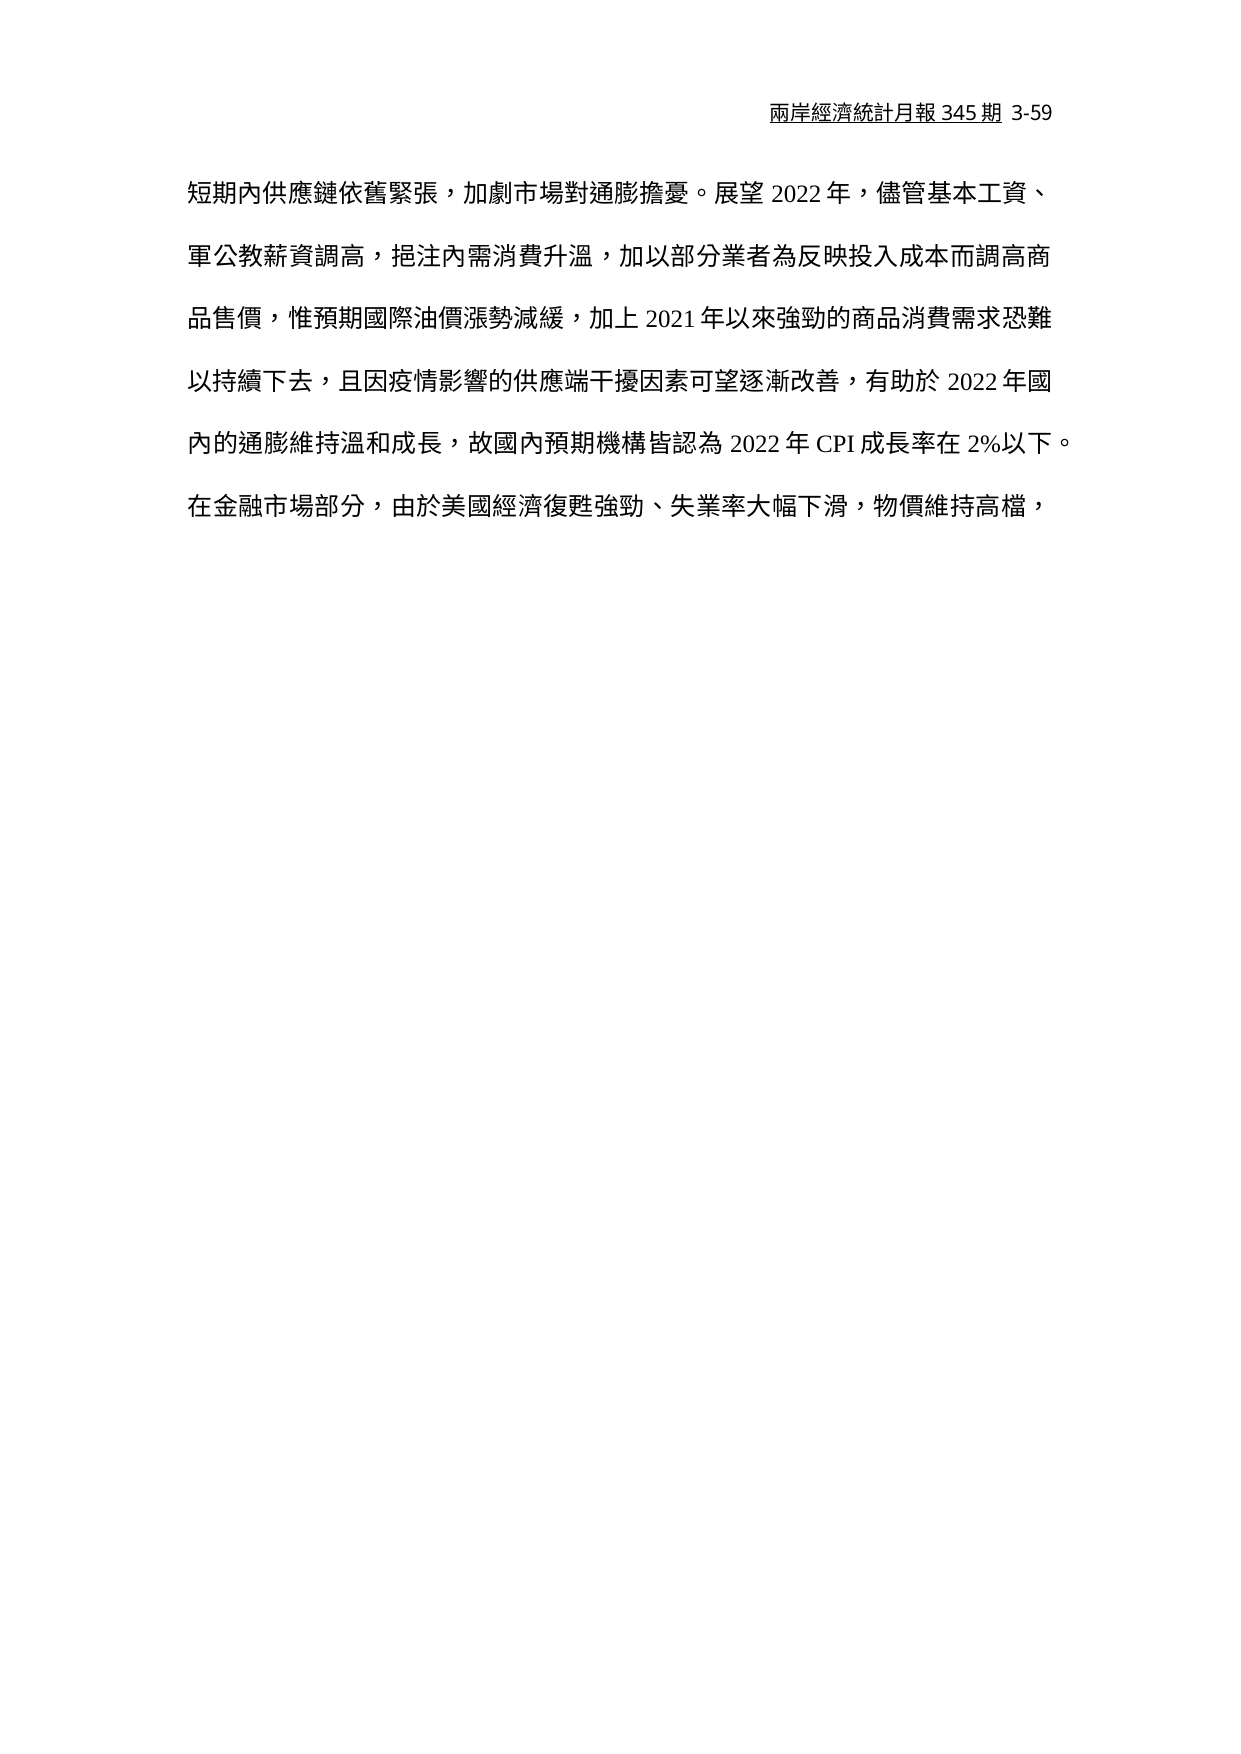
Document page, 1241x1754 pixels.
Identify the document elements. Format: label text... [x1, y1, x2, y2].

text 在物價及貨幣政策部分，儘管近期全球原油、天然氣等能源價格走高，且短期內供應鏈依舊緊張，加劇市場對通膨擔憂。展望2022年，儘管基本工資、軍公教薪資調高，挹注內需消費升溫，加以部分業者為反映投入成本而調高商品售價，惟預期國際油價漲勢減緩，加上2021年以來強勁的商品消費需求恐難以持續下去，且因疫情影響的供應端干擾因素可望逐漸改善，有助於2022年國內的通膨維持溫和成長，故國內預期機構皆認為2022年CPI成長率在2%以下。在金融市場部分，由於美國經濟復甦強勁、失業率大幅下滑，物價維持高檔，使得聯準會在2021年11月開始縮減購債，2022年底前升息機率提高，故預期臺灣央行應該會針對未來國內外經濟情勢，考量物價變動情況，並參考主要國家貨幣政策走向，再決定出最適當的升息時機，以有效應對國際金融市場的可能變化與衝擊。 [187, 150, 1053, 525]
